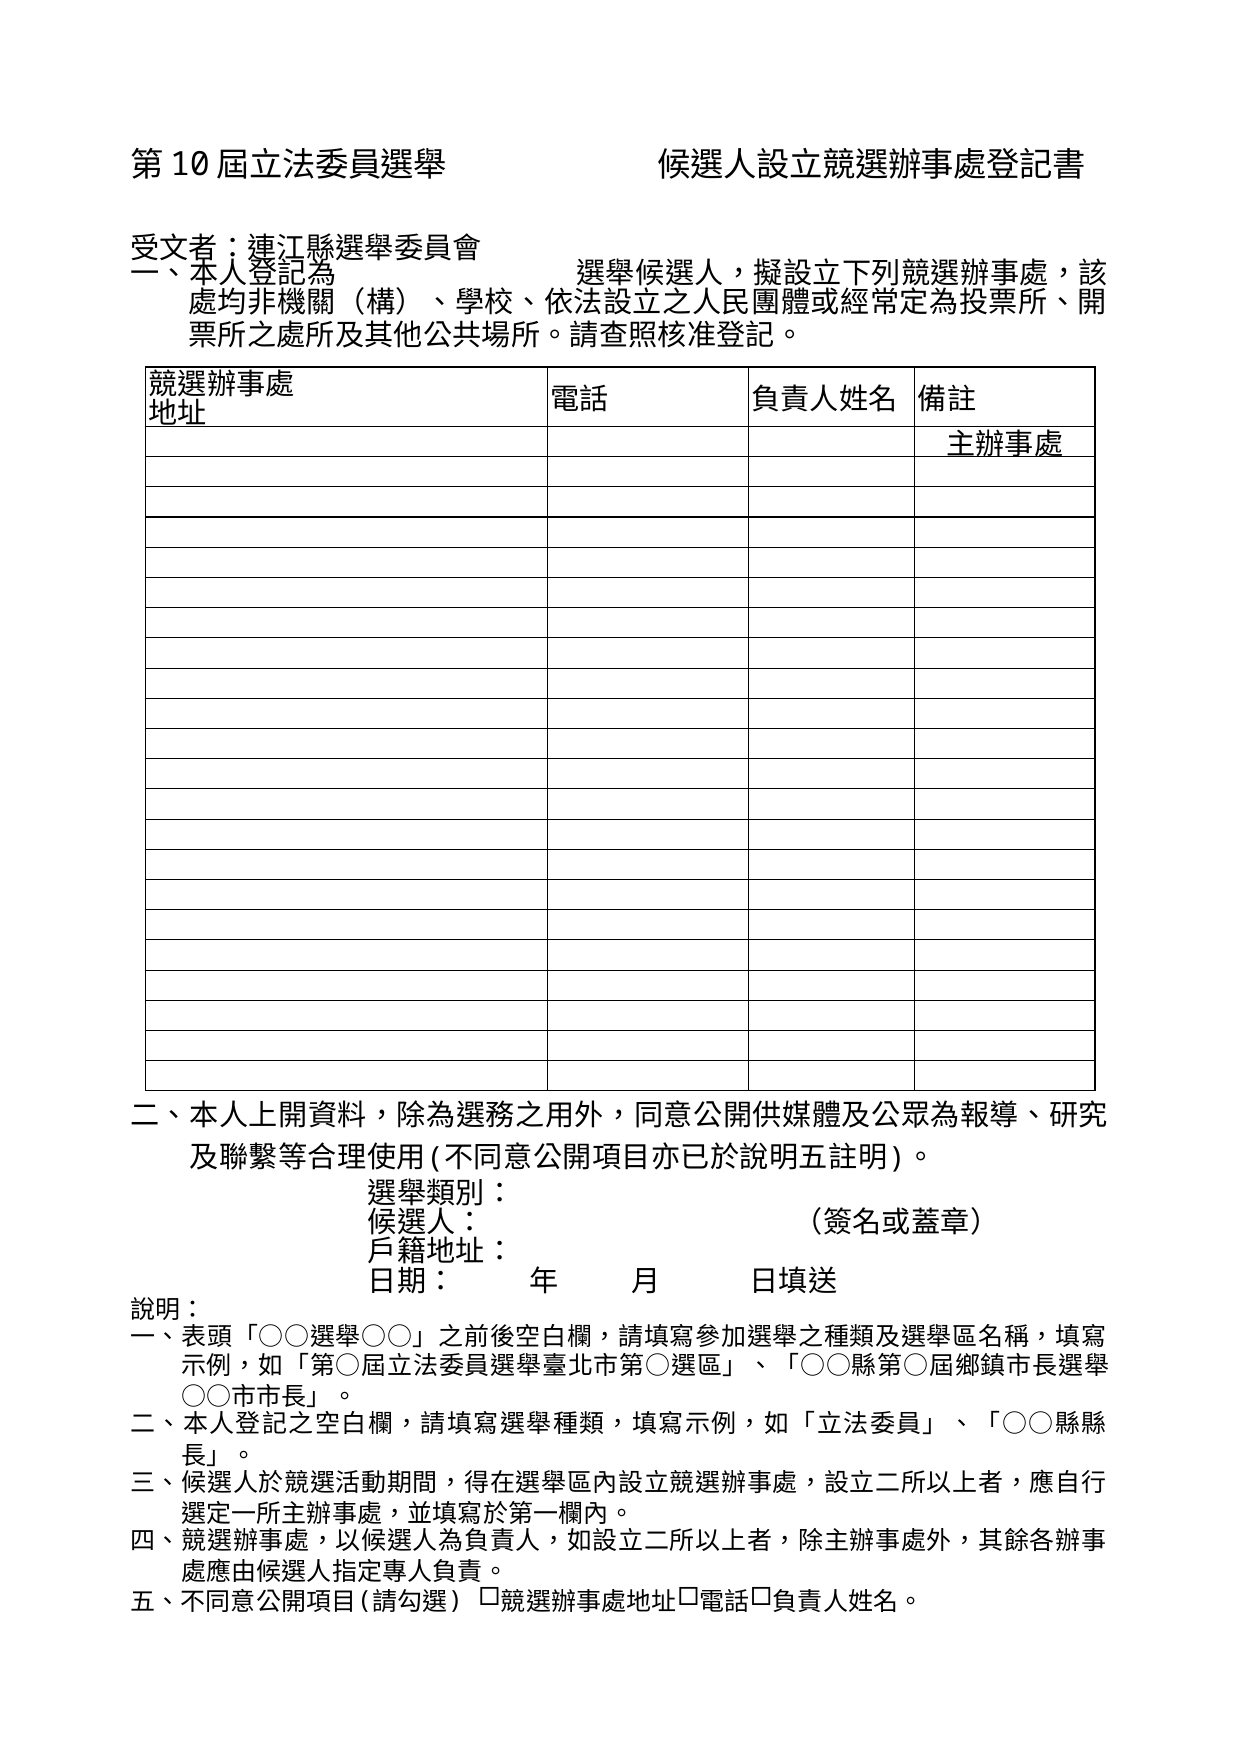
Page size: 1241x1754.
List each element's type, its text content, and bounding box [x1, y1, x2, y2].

table_cell [146, 457, 547, 486]
table_cell [146, 759, 547, 788]
text 第10屆立法委員選舉 候選人設立競選辦事處登記書 [741, 148, 902, 177]
table_cell [548, 759, 748, 788]
table_cell [548, 1061, 748, 1090]
table_cell [749, 427, 914, 456]
table_cell [146, 518, 547, 547]
text 三、候選人於競選活動期間，得在選舉區內設立競選辦事處，設立二所以上者，應自行選定一所主辦事處，並填寫於第一欄內。 [130, 1468, 1110, 1526]
text 日期： 年 月 日填送 [367, 1264, 1110, 1293]
table_cell [749, 669, 914, 698]
table_cell [548, 910, 748, 939]
table_header 備註 [915, 368, 1094, 426]
table_cell [915, 518, 1094, 547]
table_cell [915, 457, 1094, 486]
table_cell [749, 789, 914, 818]
table_cell [146, 427, 547, 456]
table_cell 主辦事處 [915, 427, 1094, 456]
table_cell [548, 608, 748, 637]
table_cell [548, 427, 748, 456]
table_cell [749, 518, 914, 547]
table_cell [548, 457, 748, 486]
table_cell [915, 608, 1094, 637]
table_cell [146, 789, 547, 818]
table_cell [548, 940, 748, 969]
table_cell [749, 729, 914, 758]
table_cell [915, 638, 1094, 667]
text 五、不同意公開項目(請勾選) 競選辦事處地址電話負責人姓名。 [130, 1584, 1110, 1614]
table_cell [548, 638, 748, 667]
table_header 負責人姓名 [749, 368, 914, 426]
text 第10屆立法委員選舉 候選人設立競選辦事處登記書 [904, 148, 935, 177]
text 一、表頭「○○選舉○○」之前後空白欄，請填寫參加選舉之種類及選舉區名稱，填寫示例，如「第○屆立法委員選舉臺北市第○選區」、「○○縣第○屆鄉鎮市長選舉○○市市長」。 [130, 1322, 1110, 1409]
table_cell [548, 518, 748, 547]
table_cell [749, 820, 914, 849]
table_cell [146, 548, 547, 577]
table_cell [146, 850, 547, 879]
text 第10屆立法委員選舉 候選人設立競選辦事處登記書 [330, 148, 665, 177]
table_cell [548, 487, 748, 516]
table_cell [146, 578, 547, 607]
table_cell [548, 729, 748, 758]
text 第10屆立法委員選舉 候選人設立競選辦事處登記書 [664, 148, 738, 177]
table_cell [915, 759, 1094, 788]
table_cell [548, 789, 748, 818]
table_cell [749, 910, 914, 939]
table_cell [915, 548, 1094, 577]
table_cell [548, 820, 748, 849]
table_cell [749, 487, 914, 516]
table_cell [146, 971, 547, 1000]
table_cell [749, 699, 914, 728]
table_cell [915, 910, 1094, 939]
table_cell [915, 699, 1094, 728]
table_cell [915, 880, 1094, 909]
table_cell [749, 850, 914, 879]
text 二、本人上開資料，除為選務之用外，同意公開供媒體及公眾為報導、研究及聯繫等合理使用(不同意公開項目亦已於說明五註明)。 [130, 1091, 1110, 1176]
table_cell [548, 971, 748, 1000]
table_cell [915, 487, 1094, 516]
table_cell [146, 1061, 547, 1090]
table_cell [915, 578, 1094, 607]
table_cell [749, 940, 914, 969]
text 受文者：連江縣選舉委員會 [130, 231, 1110, 260]
table_cell [915, 1061, 1094, 1090]
table_cell [146, 608, 547, 637]
table_cell [146, 1001, 547, 1030]
table_cell [749, 457, 914, 486]
table_cell [749, 880, 914, 909]
text 說明： [130, 1293, 1110, 1322]
text 四、競選辦事處，以候選人為負責人，如設立二所以上者，除主辦事處外，其餘各辦事處應由候選人指定專人負責。 [130, 1526, 1110, 1584]
table_cell [749, 578, 914, 607]
table_cell [146, 487, 547, 516]
table_cell [146, 940, 547, 969]
table_cell [146, 910, 547, 939]
text 一、本人登記為 選舉候選人，擬設立下列競選辦事處，該處均非機關（構）、學校、依法設立之人民團體或經常定為投票所、開票所之處所及其他公共場所。請查照核准登記。 [130, 260, 1110, 348]
table_cell [548, 669, 748, 698]
table_cell [749, 1001, 914, 1030]
table_header 競選辦事處 地址 [146, 368, 547, 426]
table_cell [749, 1031, 914, 1060]
table_cell [749, 608, 914, 637]
text 候選人： （簽名或蓋章） [367, 1205, 1110, 1234]
table_cell [749, 971, 914, 1000]
table_cell [548, 850, 748, 879]
table_cell [915, 820, 1094, 849]
text 二、本人登記之空白欄，請填寫選舉種類，填寫示例，如「立法委員」、「○○縣縣長」。 [130, 1409, 1110, 1468]
table_cell [548, 1031, 748, 1060]
table_cell [146, 1031, 547, 1060]
table_cell [146, 729, 547, 758]
table_cell [915, 669, 1094, 698]
table_cell [915, 1031, 1094, 1060]
table_cell [548, 578, 748, 607]
text 選舉類別： [367, 1176, 1110, 1205]
text 第10屆立法委員選舉 候選人設立競選辦事處登記書 [299, 148, 339, 177]
text 第10屆立法委員選舉 候選人設立競選辦事處登記書 [938, 148, 968, 177]
table_cell [915, 729, 1094, 758]
text 戶籍地址： [367, 1234, 1110, 1264]
table_cell [915, 1001, 1094, 1030]
table_cell [749, 759, 914, 788]
table_cell [146, 880, 547, 909]
table_header 電話 [548, 368, 748, 426]
table_cell [749, 638, 914, 667]
table_cell [749, 548, 914, 577]
table_cell [915, 971, 1094, 1000]
table_cell [146, 820, 547, 849]
table_cell [146, 699, 547, 728]
table_cell [548, 699, 748, 728]
table_cell [749, 1061, 914, 1090]
table_cell [146, 669, 547, 698]
table_cell [915, 850, 1094, 879]
table_cell [915, 940, 1094, 969]
table_cell [548, 548, 748, 577]
table_cell [548, 1001, 748, 1030]
table_cell [146, 638, 547, 667]
text 第10屆立法委員選舉 候選人設立競選辦事處登記書 [959, 148, 1110, 177]
table_cell [548, 880, 748, 909]
text 第10屆立法委員選舉 候選人設立競選辦事處登記書 [148, 148, 302, 177]
table_cell [915, 789, 1094, 818]
